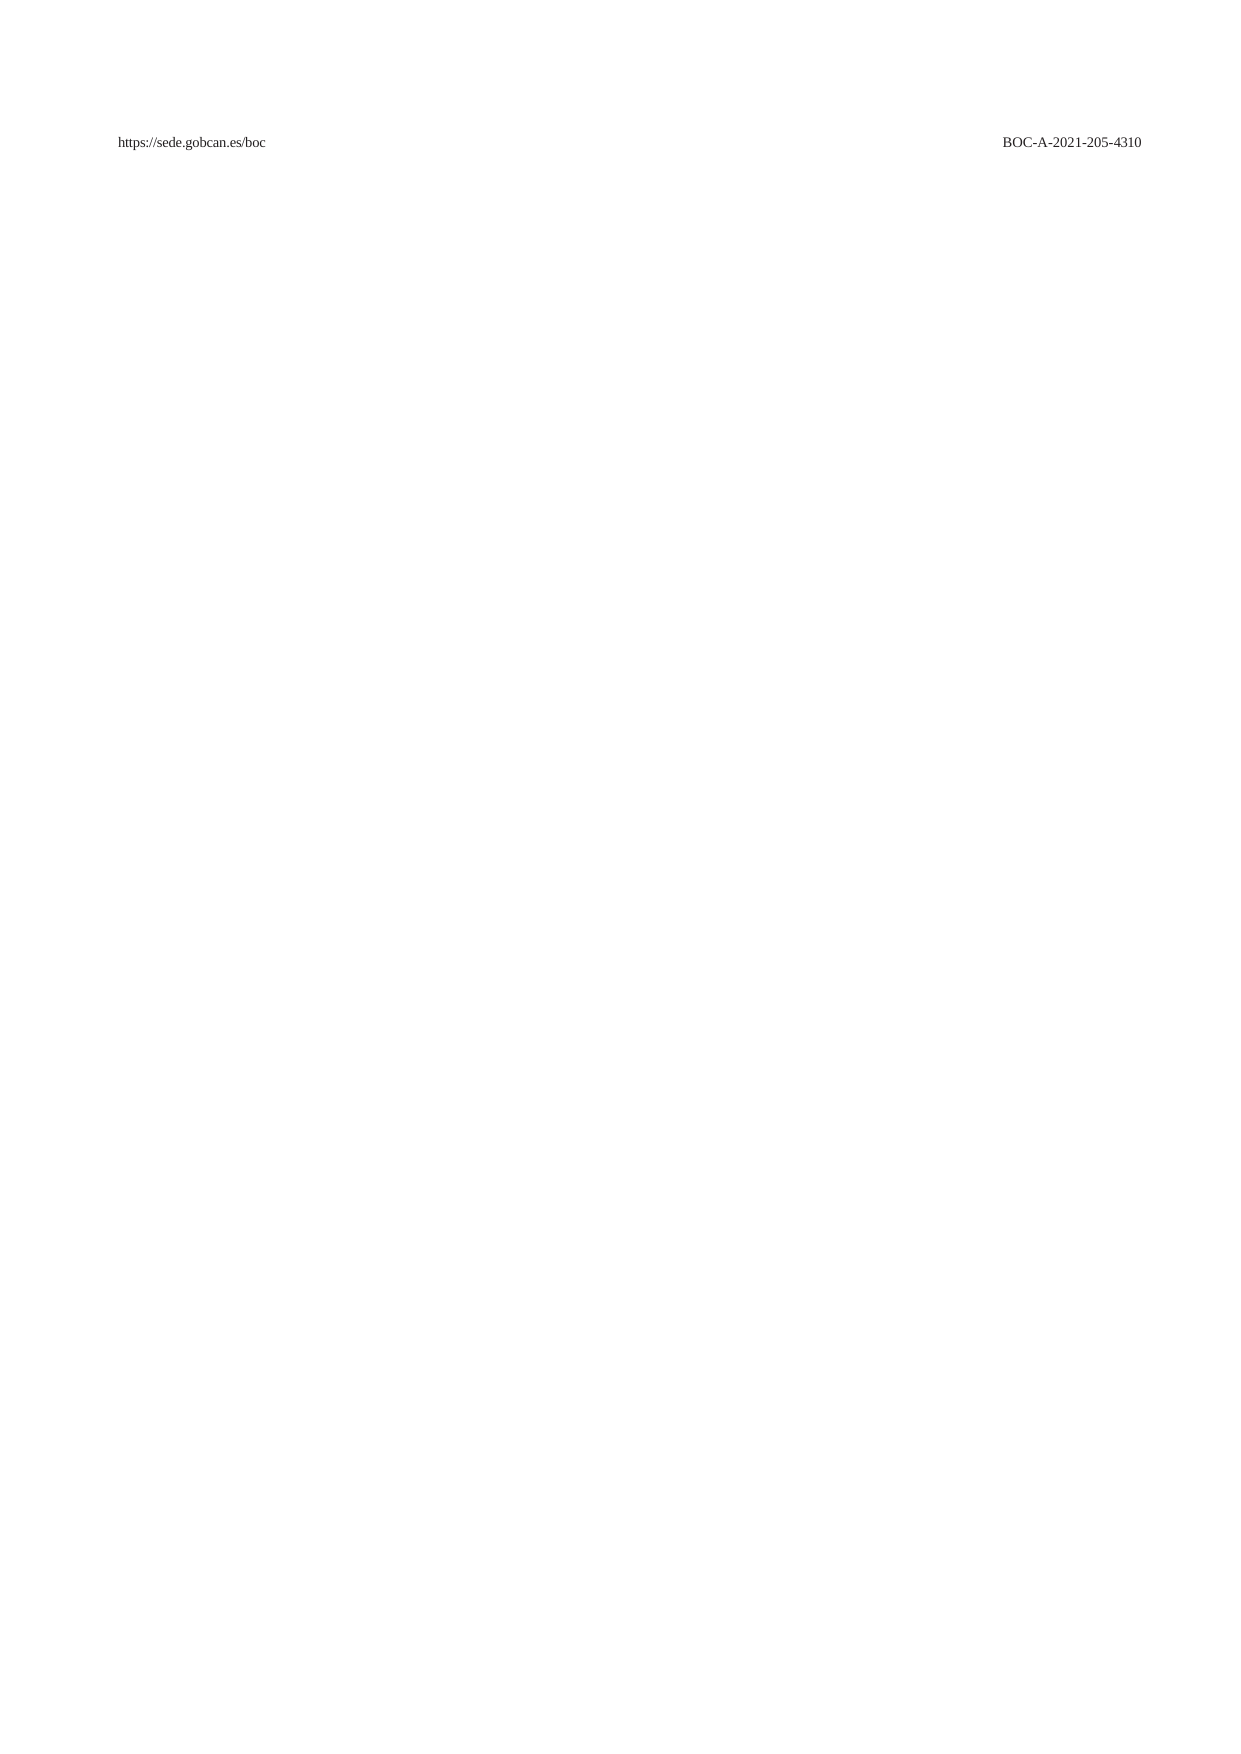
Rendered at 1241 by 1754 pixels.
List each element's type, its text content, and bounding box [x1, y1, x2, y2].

text https://sede.gobcan.es/boc BOC-A-2021-205-4310 [118, 133, 1152, 150]
